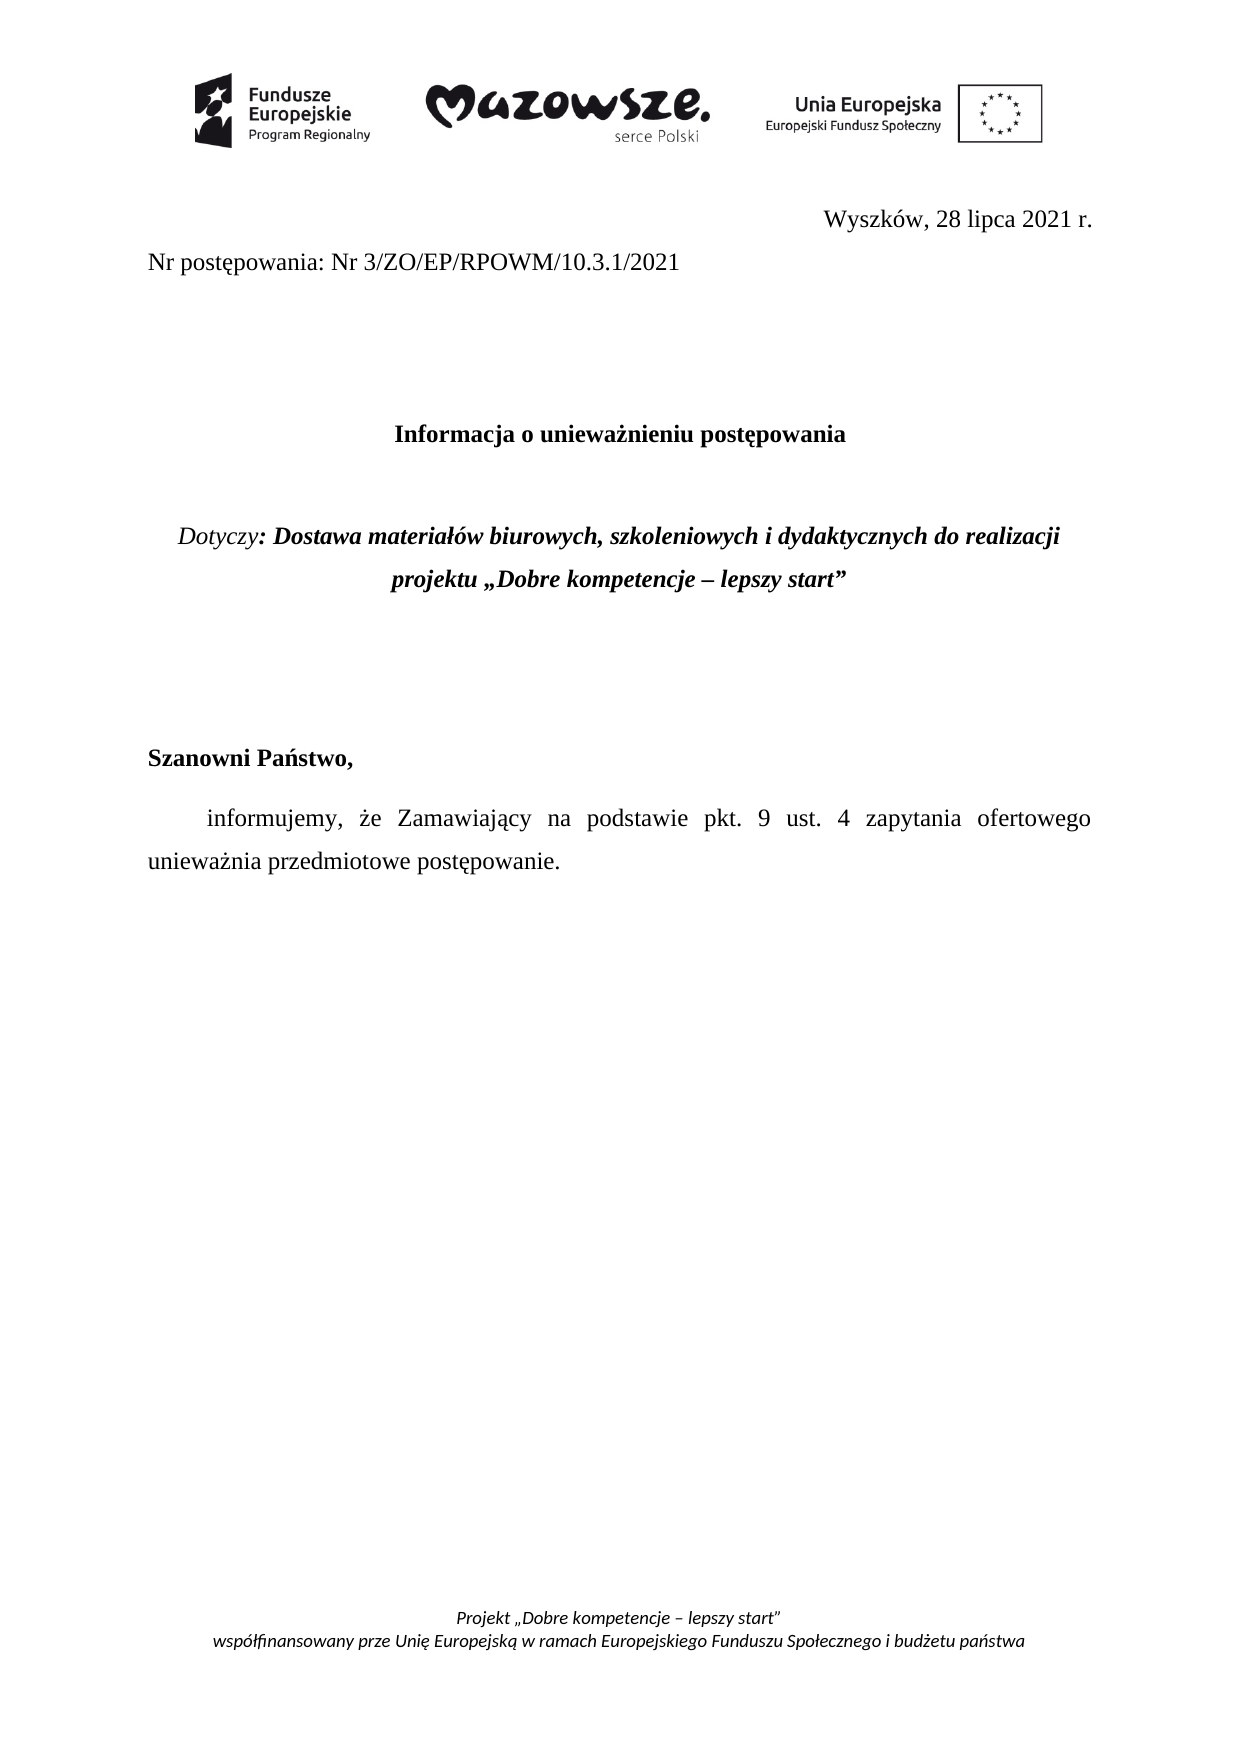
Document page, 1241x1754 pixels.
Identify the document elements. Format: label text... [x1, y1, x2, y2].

text Wyszków, 28 lipca 2021 r. [148, 204, 1093, 232]
text Dotyczy: Dostawa materiałów biurowych, szkoleniowych i dydaktycznych do realizacji projektu „Dobre kompetencje – lepszy start” [148, 521, 1093, 593]
text Informacja o unieważnieniu postępowania [148, 419, 1093, 448]
text informujemy, że Zamawiający na podstawie pkt. 9 ust. 4 zapytania ofertowego unieważnia przedmiotowe postępowanie. [148, 803, 1093, 875]
text Szanowni Państwo, [148, 743, 1093, 772]
text Nr postępowania: Nr 3/ZO/EP/RPOWM/10.3.1/2021 [148, 247, 1093, 276]
